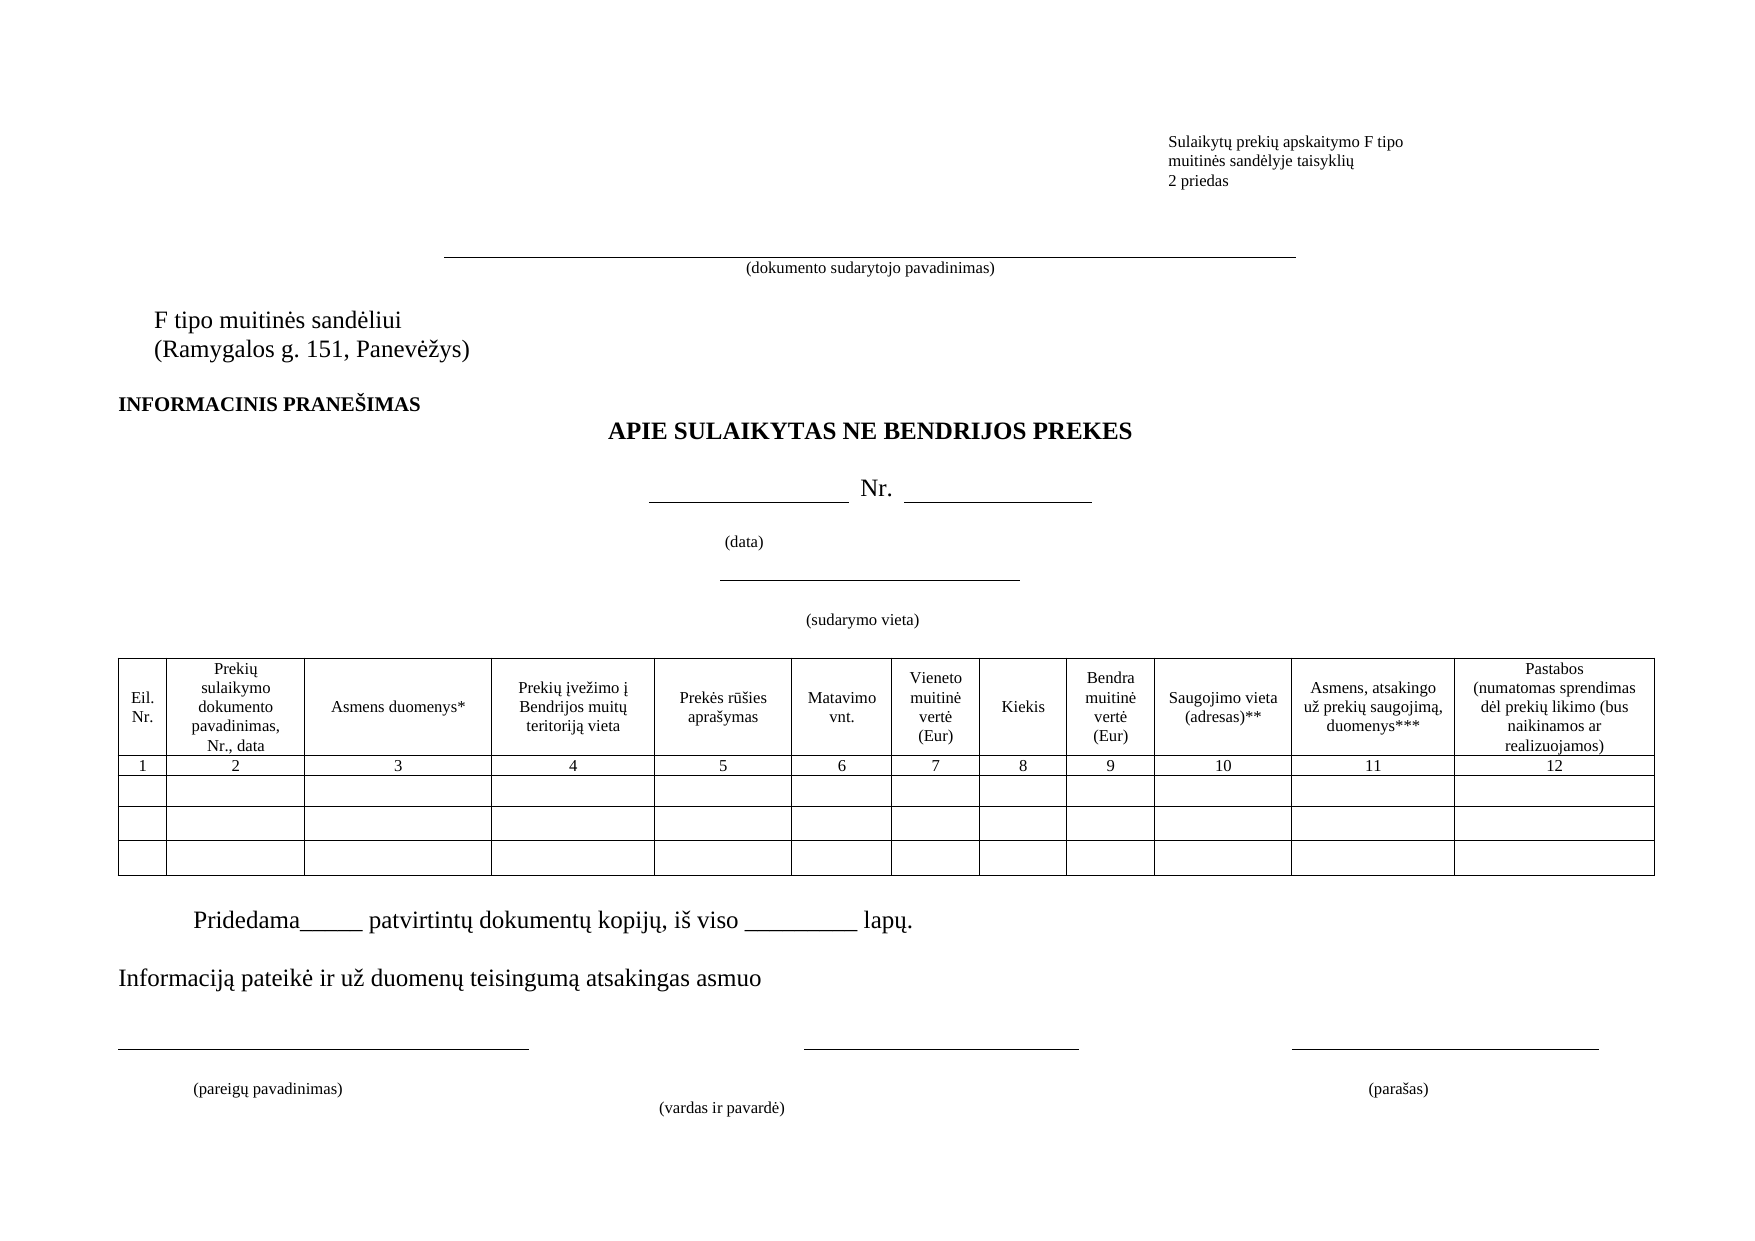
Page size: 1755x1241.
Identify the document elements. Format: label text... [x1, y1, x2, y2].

table_cell [892, 776, 979, 806]
text (sudarymo vieta) [118, 610, 1622, 629]
table_cell [305, 807, 491, 839]
table_cell [1292, 841, 1454, 875]
table_cell [792, 776, 891, 806]
table_cell [305, 841, 491, 875]
table_header [904, 474, 1092, 502]
table_header Matavimo vnt. [792, 659, 891, 754]
text (dokumento sudarytojo pavadinimas) [118, 258, 1622, 277]
table_cell [1155, 807, 1291, 839]
table_cell [119, 807, 166, 839]
table_cell [492, 776, 654, 806]
table_header [720, 551, 1020, 580]
table_cell 1 [119, 756, 166, 775]
table_header Saugojimo vieta (adresas)** [1155, 659, 1291, 754]
table_cell [1292, 776, 1454, 806]
table_header Nr. [849, 474, 904, 502]
table_cell 9 [1067, 756, 1154, 775]
table_cell 7 [892, 756, 979, 775]
table_cell [1292, 807, 1454, 839]
table_header [529, 1020, 804, 1049]
text Pridedama_____ patvirtintų dokumentų kopijų, iš viso _________ lapų. [118, 905, 1622, 934]
table_header Asmens duomenys* [305, 659, 491, 754]
table_header [118, 1020, 529, 1049]
table_cell [892, 807, 979, 839]
table_header [804, 1020, 1079, 1049]
table_cell [167, 807, 304, 839]
table_header [444, 228, 1296, 257]
table_header F tipo muitinės sandėliui (Ramygalos g. 151, Panevėžys) [143, 306, 704, 363]
table_cell 12 [1455, 756, 1654, 775]
table_cell [980, 807, 1066, 839]
table_cell [1067, 776, 1154, 806]
table_cell [1455, 776, 1654, 806]
table_cell [305, 776, 491, 806]
table_cell [655, 841, 791, 875]
text Sulaikytų prekių apskaitymo F tipo [118, 132, 1622, 151]
table_cell 5 [655, 756, 791, 775]
table_cell [1067, 807, 1154, 839]
table_header Vieneto muitinė vertė (Eur) [892, 659, 979, 754]
table_cell 8 [980, 756, 1066, 775]
table_header Prekių sulaikymo dokumento pavadinimas, Nr., data [167, 659, 304, 754]
table_header [118, 306, 143, 363]
table_cell 10 [1155, 756, 1291, 775]
table_header [649, 474, 849, 502]
table_cell [792, 807, 891, 839]
table_cell [119, 776, 166, 806]
table_cell 2 [167, 756, 304, 775]
table_cell [892, 841, 979, 875]
table_cell [167, 776, 304, 806]
text Informaciją pateikė ir už duomenų teisingumą atsakingas asmuo [118, 963, 1622, 991]
table_cell [1067, 841, 1154, 875]
table_cell [1455, 807, 1654, 839]
text (pareigų pavadinimas) (parašas) (vardas ir pavardė) [118, 1079, 1622, 1117]
table_header Pastabos (numatomas sprendimas dėl prekių likimo (bus naikinamos ar realizuojamos) [1455, 659, 1654, 754]
table_header Eil. Nr. [119, 659, 166, 754]
table_header Prekių įvežimo į Bendrijos muitų teritoriją vieta [492, 659, 654, 754]
table_cell [980, 776, 1066, 806]
table_header [1079, 1020, 1292, 1049]
table_header [1292, 1020, 1599, 1049]
table_cell 6 [792, 756, 891, 775]
table_cell [119, 841, 166, 875]
table_cell [792, 841, 891, 875]
table_header Asmens, atsakingo už prekių saugojimą, duomenys*** [1292, 659, 1454, 754]
table_cell [492, 807, 654, 839]
table_cell [980, 841, 1066, 875]
table_header Bendra muitinė vertė (Eur) [1067, 659, 1154, 754]
table_header Prekės rūšies aprašymas [655, 659, 791, 754]
table_cell [655, 807, 791, 839]
text APIE SULAIKYTAS NE BENDRIJOS PREKES [118, 416, 1622, 445]
table_cell 11 [1292, 756, 1454, 775]
table_cell [167, 841, 304, 875]
text 2 priedas [118, 170, 1622, 189]
table_cell [1155, 776, 1291, 806]
table_cell 3 [305, 756, 491, 775]
table_header Kiekis [980, 659, 1066, 754]
table_cell [1455, 841, 1654, 875]
table_cell [492, 841, 654, 875]
table_cell 4 [492, 756, 654, 775]
table_cell [655, 776, 791, 806]
text muitinės sandėlyje taisyklių [118, 151, 1622, 170]
table_cell [1155, 841, 1291, 875]
text (data) [118, 532, 1622, 551]
text INFORMACINIS PRANEŠIMAS [118, 392, 1622, 416]
